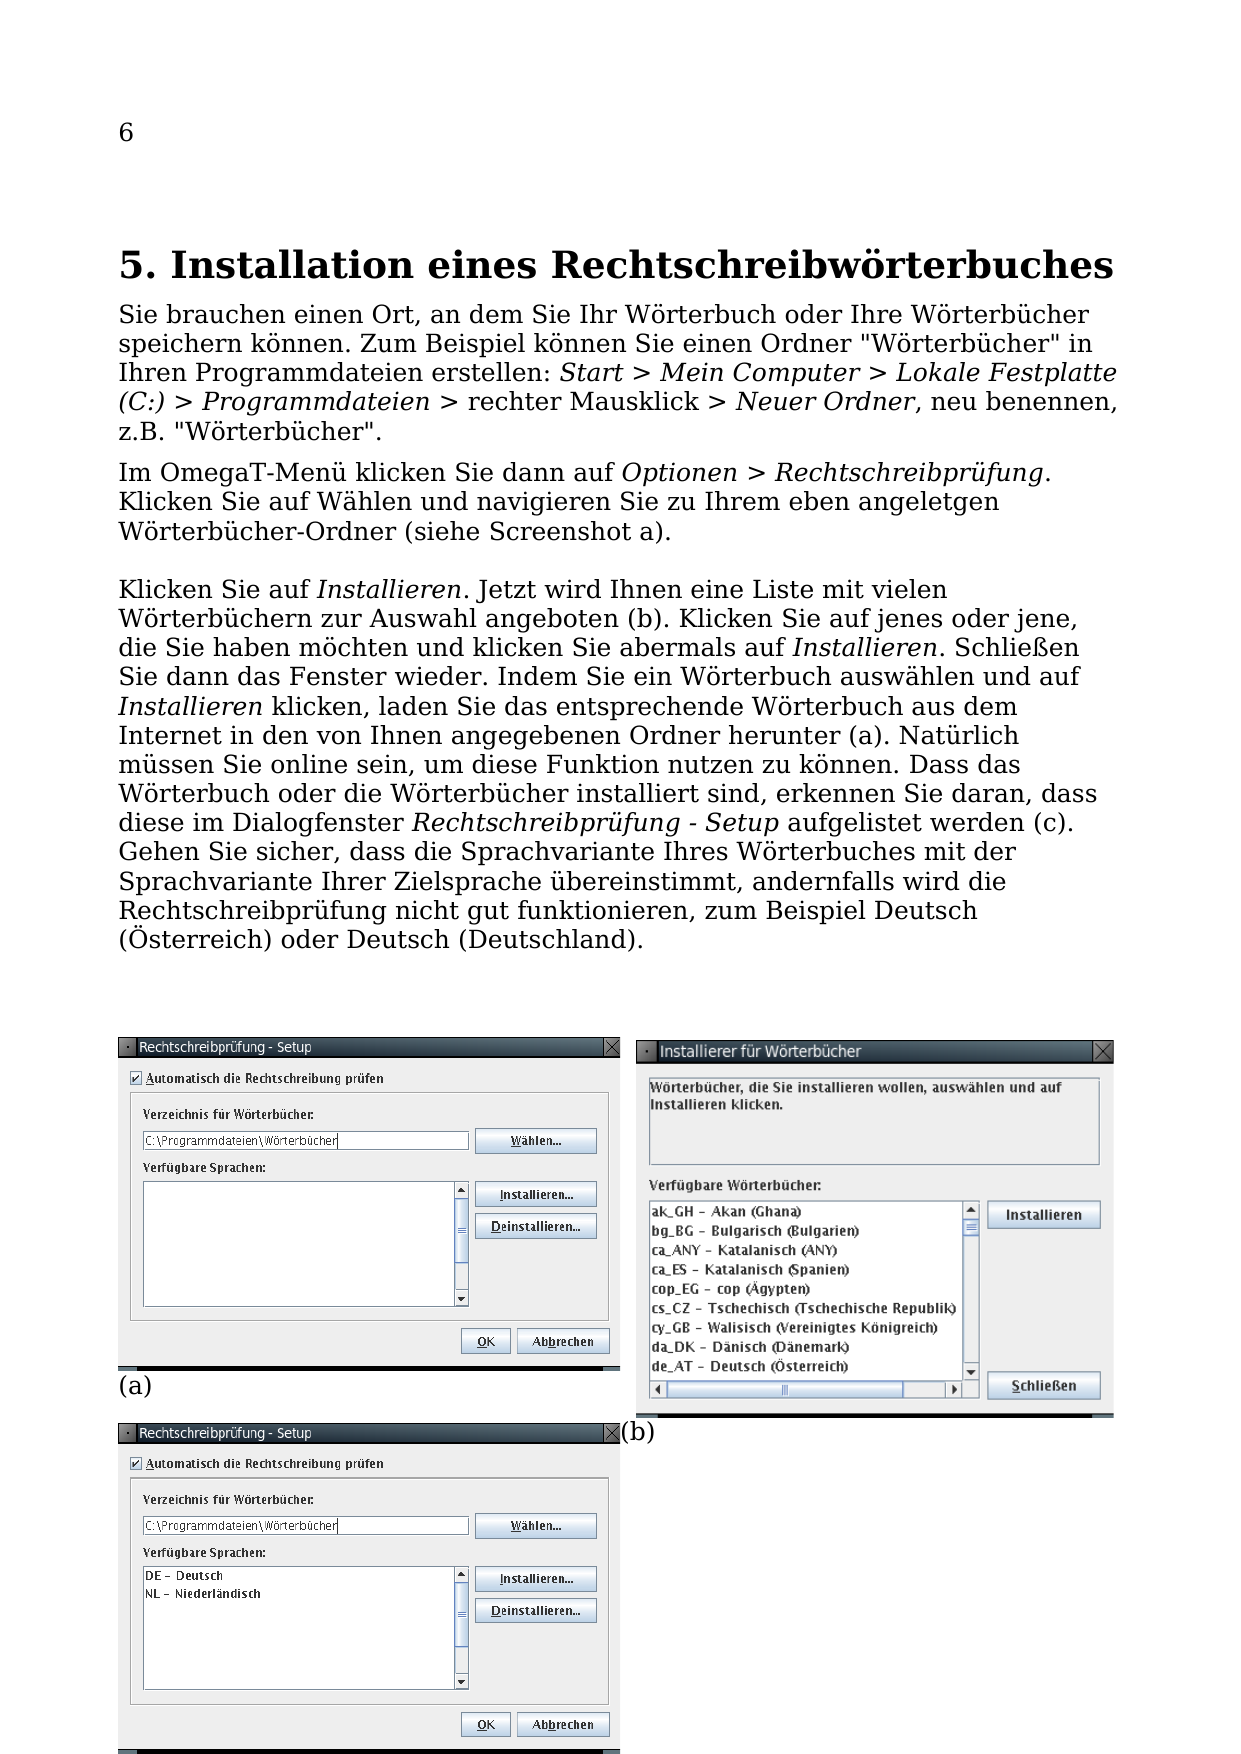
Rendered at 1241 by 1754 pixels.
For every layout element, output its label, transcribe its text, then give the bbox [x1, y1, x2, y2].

picture [118, 1423, 621, 1754]
table_header (a) [118, 1371, 620, 1423]
picture [636, 1040, 1114, 1418]
table_cell [621, 1447, 1122, 1636]
subtitle 5. Installation eines Rechtschreibwörterbuches [118, 243, 1122, 287]
text Im OmegaT-Menü klicken Sie dann auf Optionen > Rechtschreibprüfung. Klicken Sie auf Wählen und navigieren Sie zu Ihrem eben angeletgen Wörterbücher-Ordner (siehe Screenshot a). Klicken Sie auf Installieren. Jetzt wird Ihnen eine Liste mit vielen Wörterbüchern zur Auswahl angeboten (b). Klicken Sie auf jenes oder jene, die Sie haben möchten und klicken Sie abermals auf Installieren. Schließen Sie dann das Fenster wieder. Indem Sie ein Wörterbuch auswählen und auf Installieren klicken, laden Sie das entsprechende Wörterbuch aus dem Internet in den von Ihnen angegebenen Ordner herunter (a). Natürlich müssen Sie online sein, um diese Funktion nutzen zu können. Dass das Wörterbuch oder die Wörterbücher installiert sind, erkennen Sie daran, dass diese im Dialogfenster Rechtschreibprüfung - Setup aufgelistet werden (c). Gehen Sie sicher, dass die Sprachvariante Ihres Wörterbuches mit der Sprachvariante Ihrer Zielsprache übereinstimmt, andernfalls wird die Rechtschreibprüfung nicht gut funktionieren, zum Beispiel Deutsch (Österreich) oder Deutsch (Deutschland). [118, 458, 1122, 983]
text Sie brauchen einen Ort, an dem Sie Ihr Wörterbuch oder Ihre Wörterbücher speichern können. Zum Beispiel können Sie einen Ordner "Wörterbücher" in Ihren Programmdateien erstellen: Start > Mein Computer > Lokale Festplatte (C:) > Programmdateien > rechter Mausklick > Neuer Ordner, neu benennen, z.B. "Wörterbücher". [118, 300, 1122, 446]
table_header [620, 1038, 1122, 1417]
table_header (b) [620, 1418, 1122, 1447]
picture [118, 1037, 621, 1371]
